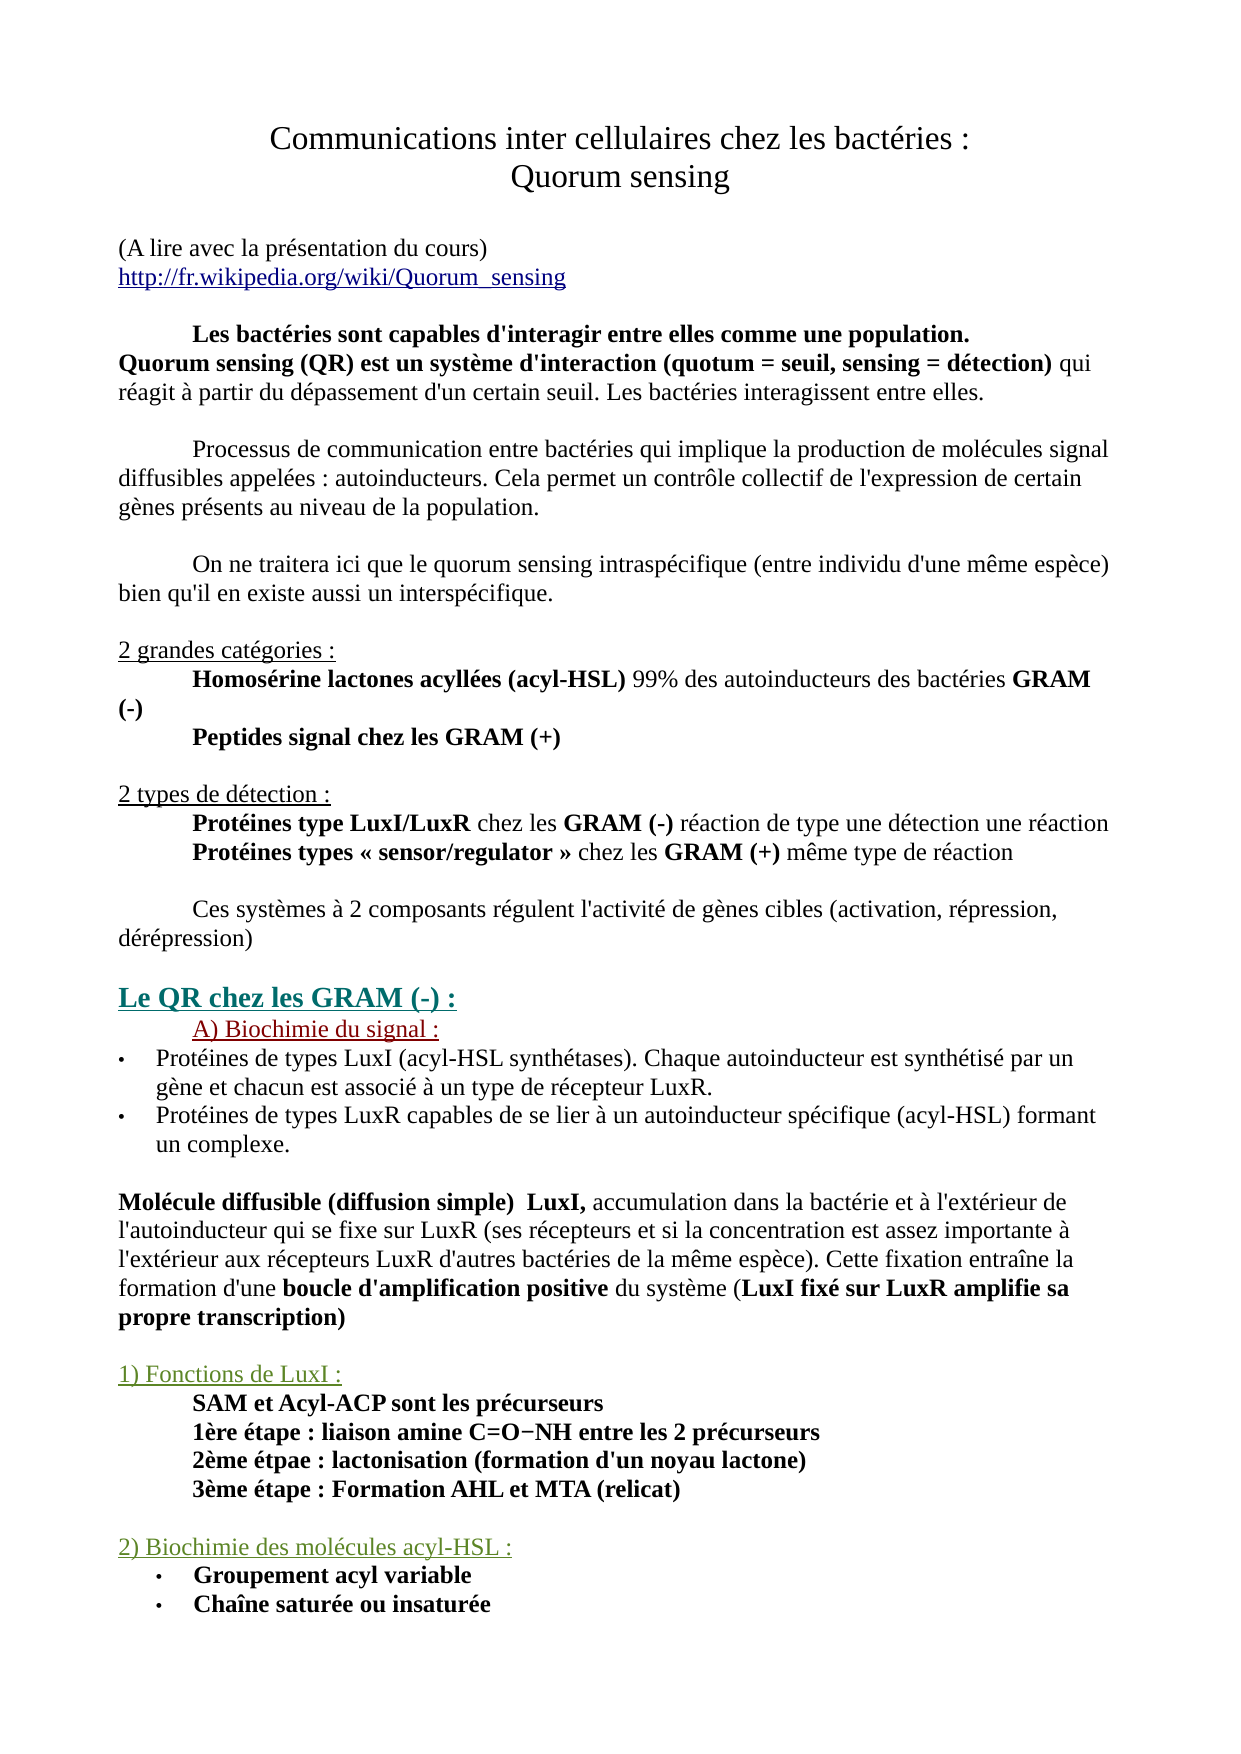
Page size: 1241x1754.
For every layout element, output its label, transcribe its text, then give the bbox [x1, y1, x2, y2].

text Quorum sensing [118, 156, 1122, 195]
list Protéines de types LuxR capables de se lier à un autoinducteur spécifique (acyl-HSL) formant un complexe. [118, 1100, 1122, 1158]
text Protéines types « sensor/regulator » chez les GRAM (+) même type de réaction [118, 837, 1122, 866]
text (A lire avec la présentation du cours) [118, 233, 1122, 262]
text 1) Fonctions de LuxI : [118, 1359, 1122, 1388]
text On ne traitera ici que le quorum sensing intraspécifique (entre individu d'une même espèce) bien qu'il en existe aussi un interspécifique. [118, 549, 1122, 607]
text Molécule diffusible (diffusion simple) LuxI, accumulation dans la bactérie et à l'extérieur de l'autoinducteur qui se fixe sur LuxR (ses récepteurs et si la concentration est assez importante à l'extérieur aux récepteurs LuxR d'autres bactéries de la même espèce). Cette fixation entraîne la formation d'une boucle d'amplification positive du système (LuxI fixé sur LuxR amplifie sa propre transcription) [118, 1187, 1122, 1330]
text http://fr.wikipedia.org/wiki/Quorum_sensing [118, 262, 1122, 291]
text Processus de communication entre bactéries qui implique la production de molécules signal diffusibles appelées : autoinducteurs. Cela permet un contrôle collectif de l'expression de certain gènes présents au niveau de la population. [118, 434, 1122, 521]
text 2ème étpae : lactonisation (formation d'un noyau lactone) [118, 1445, 1122, 1474]
text Quorum sensing (QR) est un système d'interaction (quotum = seuil, sensing = détection) qui réagit à partir du dépassement d'un certain seuil. Les bactéries interagissent entre elles. [118, 348, 1122, 406]
text A) Biochimie du signal : [118, 1014, 1122, 1043]
text Les bactéries sont capables d'interagir entre elles comme une population. [118, 319, 1122, 348]
text SAM et Acyl-ACP sont les précurseurs [118, 1388, 1122, 1417]
list Chaîne saturée ou insaturée [156, 1589, 1122, 1618]
list Groupement acyl variable [156, 1560, 1122, 1589]
text Ces systèmes à 2 composants régulent l'activité de gènes cibles (activation, répression, dérépression) [118, 894, 1122, 952]
text Le QR chez les GRAM (-) : [118, 981, 1122, 1014]
text 1ère étape : liaison amine C=O−NH entre les 2 précurseurs [118, 1417, 1122, 1445]
text Homosérine lactones acyllées (acyl-HSL) 99% des autoinducteurs des bactéries GRAM (-) [118, 664, 1122, 722]
list Protéines de types LuxI (acyl-HSL synthétases). Chaque autoinducteur est synthétisé par un gène et chacun est associé à un type de récepteur LuxR. [118, 1043, 1122, 1100]
text Protéines type LuxI/LuxR chez les GRAM (-) réaction de type une détection une réaction [118, 808, 1122, 837]
text 3ème étape : Formation AHL et MTA (relicat) [118, 1474, 1122, 1503]
text Peptides signal chez les GRAM (+) [118, 722, 1122, 751]
text 2 grandes catégories : [118, 636, 1122, 664]
text 2 types de détection : [118, 779, 1122, 808]
text 2) Biochimie des molécules acyl-HSL : [118, 1532, 1122, 1560]
text Communications inter cellulaires chez les bactéries : [118, 118, 1122, 156]
